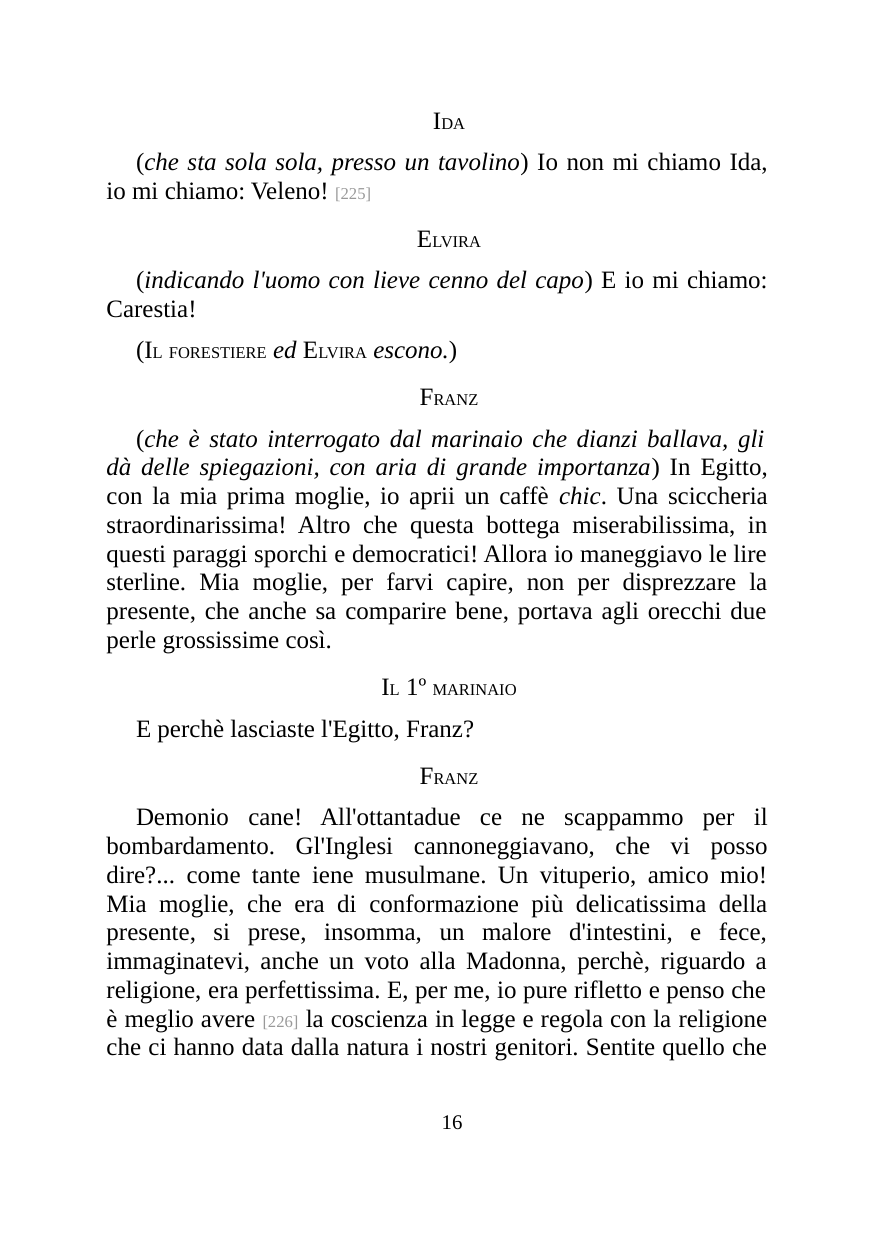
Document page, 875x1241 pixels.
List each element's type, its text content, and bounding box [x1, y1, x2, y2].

text (Il forestiere ed Elvira escono.) [106, 335, 768, 364]
text Elvira [106, 224, 768, 252]
text (che è stato interrogato dal marinaio che dianzi ballava, gli dà delle spiegazioni, con aria di grande importanza) In Egitto, con la mia prima moglie, io aprii un caffè chic. Una sciccheria straordinarissima! Altro che questa bottega miserabilissima, in questi paraggi sporchi e democratici! Allora io maneggiavo le lire sterline. Mia moglie, per farvi capire, non per disprezzare la presente, che anche sa comparire bene, portava agli orecchi due perle grossissime così. [106, 424, 768, 654]
text Ida [106, 106, 768, 135]
text (che sta sola sola, presso un tavolino) Io non mi chiamo Ida, io mi chiamo: Veleno! [225] [106, 147, 768, 205]
text Franz [106, 761, 768, 790]
text E perchè lasciaste l'Egitto, Franz? [106, 714, 768, 742]
text Il 1º marinaio [106, 672, 768, 701]
text (indicando l'uomo con lieve cenno del capo) E io mi chiamo: Carestia! [106, 265, 768, 322]
text Demonio cane! All'ottantadue ce ne scappammo per il bombardamento. Gl'Inglesi cannoneggiavano, che vi posso dire?... come tante iene musulmane. Un vituperio, amico mio! Mia moglie, che era di conformazione più delicatissima della presente, si prese, insomma, un malore d'intestini, e fece, immaginatevi, anche un voto alla Madonna, perchè, riguardo a religione, era perfettissima. E, per me, io pure rifletto e penso che è meglio avere [226] la coscienza in legge e regola con la religione che ci hanno data dalla natura i nostri genitori. Sentite quello che [106, 802, 768, 1061]
text Franz [106, 382, 768, 411]
